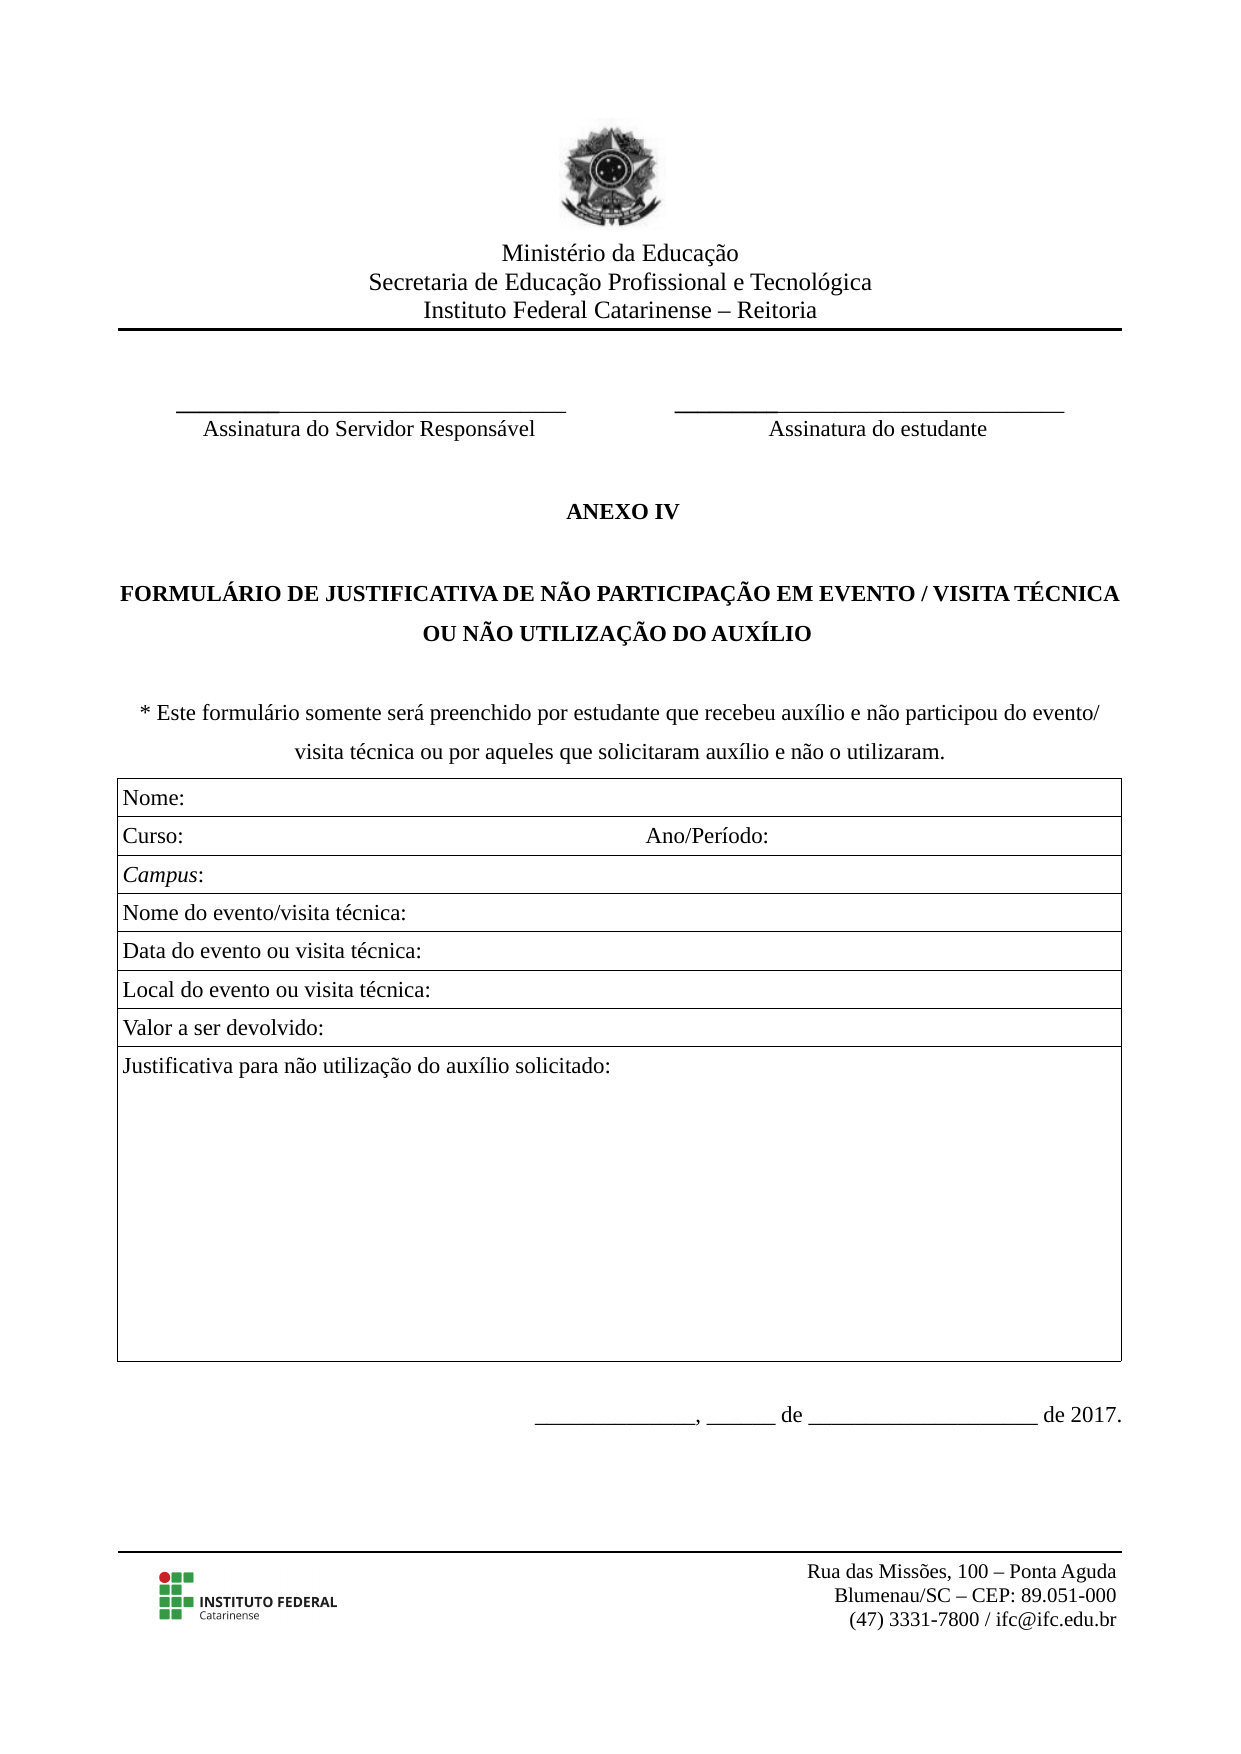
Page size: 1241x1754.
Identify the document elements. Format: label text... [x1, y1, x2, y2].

text ______________, ______ de ____________________ de 2017. [118, 1401, 1122, 1427]
table_cell Justificativa para não utilização do auxílio solicitado: [118, 1047, 1121, 1361]
table_cell Nome do evento/visita técnica: [118, 894, 1121, 931]
table_cell Local do evento ou visita técnica: [118, 971, 1121, 1008]
table_cell Valor a ser devolvido: [118, 1009, 1121, 1046]
text ANEXO IV [118, 498, 1122, 524]
text * Este formulário somente será preenchido por estudante que recebeu auxílio e não participou do evento/ visita técnica ou por aqueles que solicitaram auxílio e não o utilizaram. [118, 699, 1122, 765]
table_cell Curso: Ano/Período: [118, 817, 1121, 854]
table_cell Data do evento ou visita técnica: [118, 932, 1121, 969]
table_header Nome: [118, 779, 1121, 816]
text FORMULÁRIO DE JUSTIFICATIVA DE NÃO PARTICIPAÇÃO EM EVENTO / VISITA TÉCNICA OU NÃO UTILIZAÇÃO DO AUXÍLIO [118, 580, 1122, 646]
table_cell Campus: [118, 856, 1121, 893]
text __________________________________ __________________________________ [118, 389, 1122, 415]
picture [149, 1563, 347, 1629]
text Assinatura do Servidor Responsável Assinatura do estudante [118, 415, 1122, 442]
